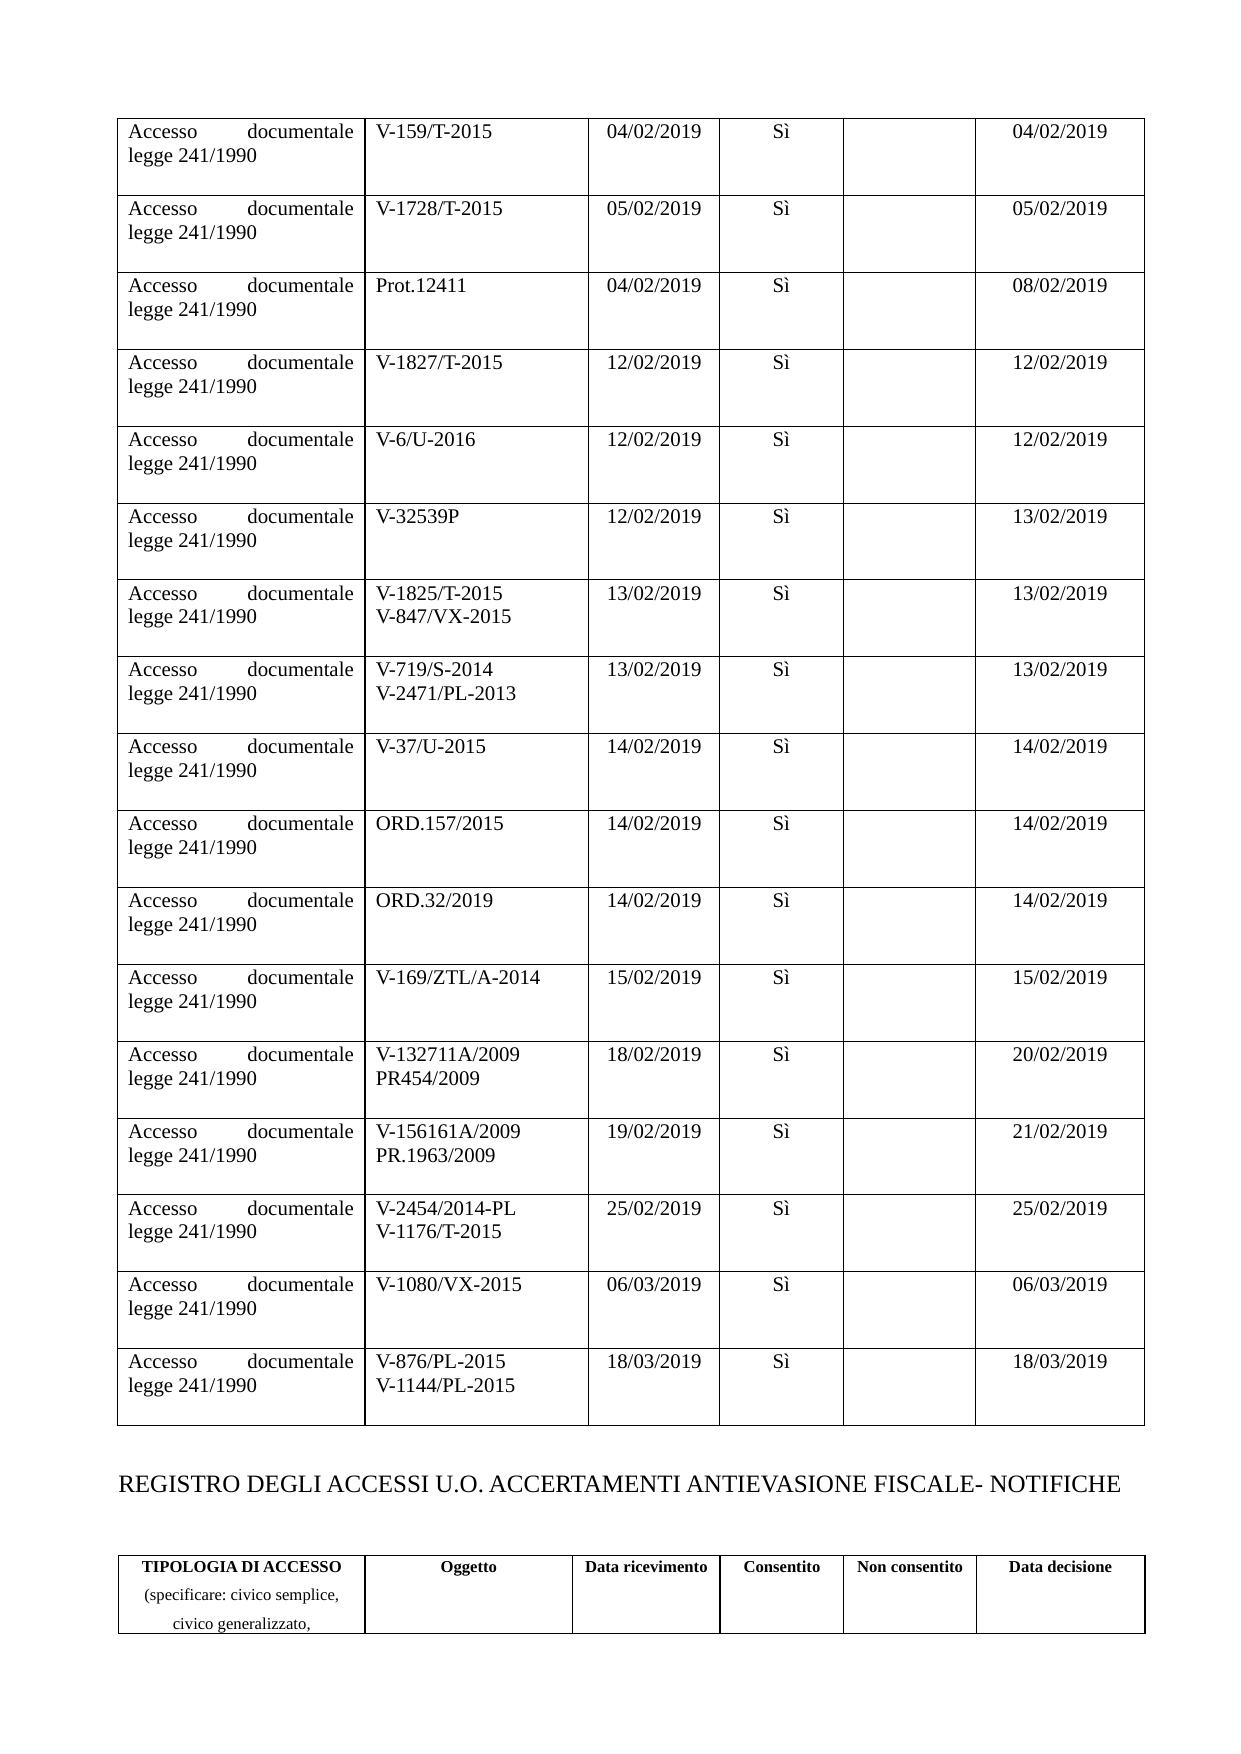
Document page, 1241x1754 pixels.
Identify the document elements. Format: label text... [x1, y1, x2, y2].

table_cell V-2454/2014-PL V-1176/T-2015 [366, 1195, 588, 1271]
table_cell [844, 350, 975, 426]
table_cell V-1827/T-2015 [366, 350, 588, 426]
table_cell Accesso documentale legge 241/1990 [118, 119, 364, 195]
table_cell 14/02/2019 [976, 888, 1144, 964]
table_cell 13/02/2019 [976, 657, 1144, 733]
table_cell [844, 734, 975, 810]
table_cell Accesso documentale legge 241/1990 [118, 811, 364, 887]
table_cell Accesso documentale legge 241/1990 [118, 1195, 364, 1271]
table_cell [844, 1195, 975, 1271]
table_cell 12/02/2019 [589, 504, 719, 579]
table_cell Accesso documentale legge 241/1990 [118, 580, 364, 656]
table_cell Accesso documentale legge 241/1990 [118, 734, 364, 810]
table_header TIPOLOGIA DI ACCESSO (specificare: civico semplice, civico generalizzato, [119, 1556, 364, 1633]
table_cell Sì [720, 657, 843, 733]
table_cell 12/02/2019 [976, 350, 1144, 426]
table_cell 04/02/2019 [589, 273, 719, 349]
table_cell 20/02/2019 [976, 1042, 1144, 1117]
table_cell 13/02/2019 [589, 657, 719, 733]
table_header Oggetto [366, 1556, 572, 1633]
table_cell 04/02/2019 [976, 119, 1144, 195]
table_cell Accesso documentale legge 241/1990 [118, 196, 364, 272]
table_cell 14/02/2019 [589, 811, 719, 887]
table_cell [844, 1042, 975, 1117]
table_cell 04/02/2019 [589, 119, 719, 195]
table_cell 12/02/2019 [589, 427, 719, 502]
table_cell [844, 1119, 975, 1194]
table_cell ORD.157/2015 [366, 811, 588, 887]
table_cell Accesso documentale legge 241/1990 [118, 504, 364, 579]
table_cell V-37/U-2015 [366, 734, 588, 810]
table_cell 14/02/2019 [976, 811, 1144, 887]
table_cell 13/02/2019 [976, 580, 1144, 656]
table_cell [844, 119, 975, 195]
table_cell 25/02/2019 [976, 1195, 1144, 1271]
table_cell Sì [720, 965, 843, 1041]
table_cell 18/03/2019 [589, 1349, 719, 1425]
table_cell 21/02/2019 [976, 1119, 1144, 1194]
table_cell [844, 427, 975, 502]
table_cell [844, 273, 975, 349]
table_cell Accesso documentale legge 241/1990 [118, 1042, 364, 1117]
table_cell Sì [720, 580, 843, 656]
table_header Data decisione [977, 1556, 1144, 1633]
table_cell Accesso documentale legge 241/1990 [118, 427, 364, 502]
table_cell V-156161A/2009 PR.1963/2009 [366, 1119, 588, 1194]
table_cell ORD.32/2019 [366, 888, 588, 964]
table_cell Sì [720, 1272, 843, 1348]
table_cell 15/02/2019 [976, 965, 1144, 1041]
table_cell Sì [720, 888, 843, 964]
text REGISTRO DEGLI ACCESSI U.O. ACCERTAMENTI ANTIEVASIONE FISCALE- NOTIFICHE [118, 1469, 1122, 1541]
table_cell [844, 657, 975, 733]
table_cell Accesso documentale legge 241/1990 [118, 965, 364, 1041]
table_cell V-159/T-2015 [366, 119, 588, 195]
table_cell 19/02/2019 [589, 1119, 719, 1194]
table_cell 25/02/2019 [589, 1195, 719, 1271]
table_cell Sì [720, 427, 843, 502]
table_cell V-719/S-2014 V-2471/PL-2013 [366, 657, 588, 733]
table_cell Sì [720, 1195, 843, 1271]
table_cell Sì [720, 1119, 843, 1194]
table_header Non consentito [844, 1556, 976, 1633]
table_cell Accesso documentale legge 241/1990 [118, 273, 364, 349]
table_header Data ricevimento [573, 1556, 719, 1633]
table_cell 05/02/2019 [976, 196, 1144, 272]
table_cell Sì [720, 811, 843, 887]
table_cell V-1080/VX-2015 [366, 1272, 588, 1348]
table_cell 12/02/2019 [976, 427, 1144, 502]
table_cell Accesso documentale legge 241/1990 [118, 1272, 364, 1348]
table_cell V-876/PL-2015 V-1144/PL-2015 [366, 1349, 588, 1425]
table_cell Accesso documentale legge 241/1990 [118, 888, 364, 964]
table_cell V-32539P [366, 504, 588, 579]
table_cell V-132711A/2009 PR454/2009 [366, 1042, 588, 1117]
table_cell Accesso documentale legge 241/1990 [118, 350, 364, 426]
table_cell V-1825/T-2015 V-847/VX-2015 [366, 580, 588, 656]
table_cell 13/02/2019 [589, 580, 719, 656]
table_cell 06/03/2019 [589, 1272, 719, 1348]
table_cell [844, 580, 975, 656]
table_cell Sì [720, 350, 843, 426]
table_cell 05/02/2019 [589, 196, 719, 272]
table_cell V-6/U-2016 [366, 427, 588, 502]
table_cell 13/02/2019 [976, 504, 1144, 579]
table_cell Accesso documentale legge 241/1990 [118, 657, 364, 733]
table_cell [844, 1272, 975, 1348]
table_cell 18/03/2019 [976, 1349, 1144, 1425]
table_header Consentito [721, 1556, 843, 1633]
table_cell Sì [720, 734, 843, 810]
table_cell [844, 504, 975, 579]
table_cell 12/02/2019 [589, 350, 719, 426]
table_cell Accesso documentale legge 241/1990 [118, 1119, 364, 1194]
table_cell 14/02/2019 [589, 888, 719, 964]
table_cell [844, 811, 975, 887]
table_cell 14/02/2019 [976, 734, 1144, 810]
table_cell Prot.12411 [366, 273, 588, 349]
table_cell Sì [720, 504, 843, 579]
table_cell 14/02/2019 [589, 734, 719, 810]
table_cell Accesso documentale legge 241/1990 [118, 1349, 364, 1425]
table_cell Sì [720, 1349, 843, 1425]
table_cell [844, 196, 975, 272]
table_cell 18/02/2019 [589, 1042, 719, 1117]
table_cell V-1728/T-2015 [366, 196, 588, 272]
table_cell Sì [720, 273, 843, 349]
table_cell [844, 1349, 975, 1425]
table_cell Sì [720, 196, 843, 272]
table_cell 15/02/2019 [589, 965, 719, 1041]
table_cell 08/02/2019 [976, 273, 1144, 349]
table_cell [844, 888, 975, 964]
table_cell Sì [720, 1042, 843, 1117]
table_cell [844, 965, 975, 1041]
table_cell 06/03/2019 [976, 1272, 1144, 1348]
table_cell V-169/ZTL/A-2014 [366, 965, 588, 1041]
table_cell Sì [720, 119, 843, 195]
